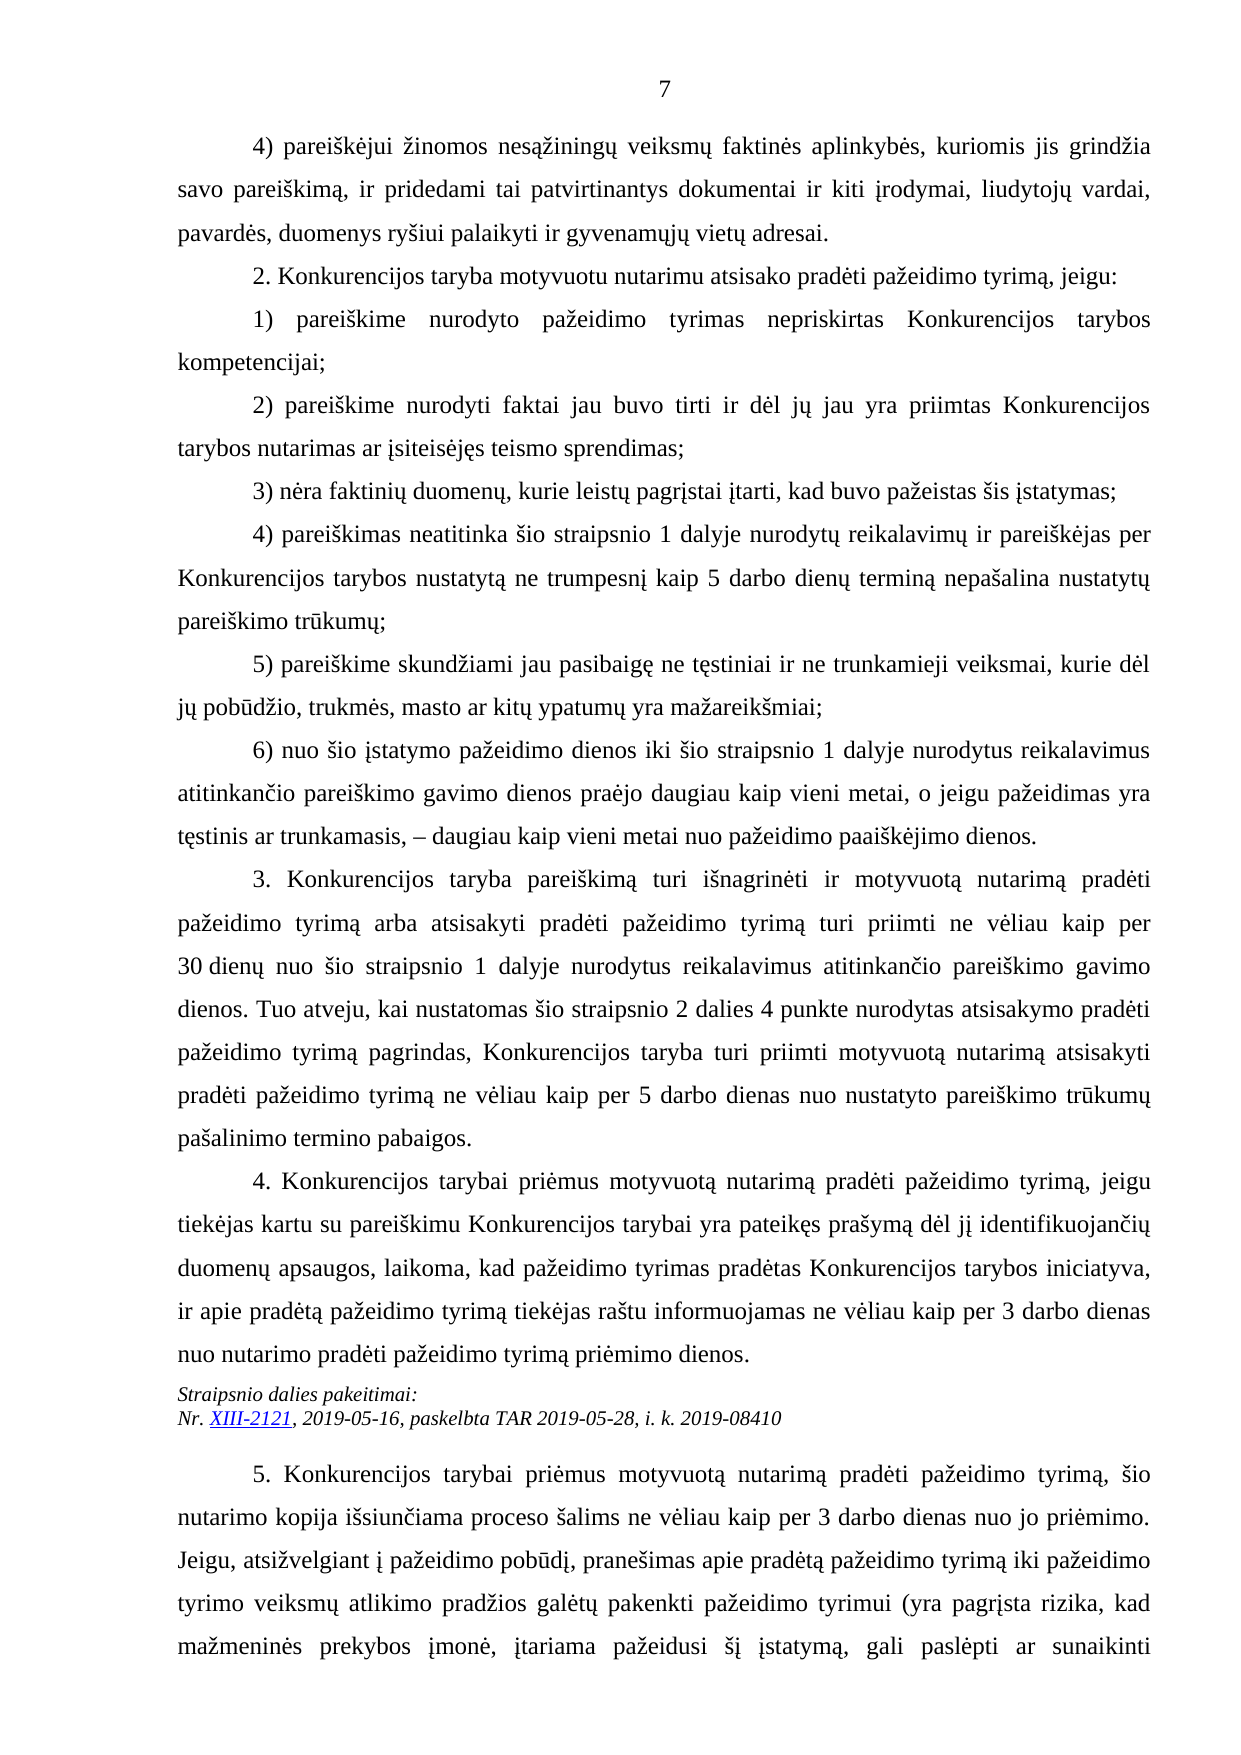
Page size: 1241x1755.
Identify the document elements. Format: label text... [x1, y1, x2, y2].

text 4) pareiškėjui žinomos nesąžiningų veiksmų faktinės aplinkybės, kuriomis jis grindžia savo pareiškimą, ir pridedami tai patvirtinantys dokumentai ir kiti įrodymai, liudytojų vardai, pavardės, duomenys ryšiui palaikyti ir gyvenamųjų vietų adresai. [177, 131, 1152, 246]
text 2. Konkurencijos taryba motyvuotu nutarimu atsisako pradėti pažeidimo tyrimą, jeigu: [177, 261, 1152, 289]
text 1) pareiškime nurodyto pažeidimo tyrimas nepriskirtas Konkurencijos tarybos kompetencijai; [177, 304, 1152, 376]
text 5) pareiškime skundžiami jau pasibaigę ne tęstiniai ir ne trunkamieji veiksmai, kurie dėl jų pobūdžio, trukmės, masto ar kitų ypatumų yra mažareikšmiai; [177, 649, 1152, 721]
text 2) pareiškime nurodyti faktai jau buvo tirti ir dėl jų jau yra priimtas Konkurencijos tarybos nutarimas ar įsiteisėjęs teismo sprendimas; [177, 390, 1152, 462]
text 4) pareiškimas neatitinka šio straipsnio 1 dalyje nurodytų reikalavimų ir pareiškėjas per Konkurencijos tarybos nustatytą ne trumpesnį kaip 5 darbo dienų terminą nepašalina nustatytų pareiškimo trūkumų; [177, 519, 1152, 634]
text 5. Konkurencijos tarybai priėmus motyvuotą nutarimą pradėti pažeidimo tyrimą, šio nutarimo kopija išsiunčiama proceso šalims ne vėliau kaip per 3 darbo dienas nuo jo priėmimo. Jeigu, atsižvelgiant į pažeidimo pobūdį, pranešimas apie pradėtą pažeidimo tyrimą iki pažeidimo tyrimo veiksmų atlikimo pradžios galėtų pakenkti pažeidimo tyrimui (yra pagrįsta rizika, kad mažmeninės prekybos įmonė, įtariama pažeidusi šį įstatymą, gali paslėpti ar sunaikinti [177, 1459, 1152, 1660]
text 4. Konkurencijos tarybai priėmus motyvuotą nutarimą pradėti pažeidimo tyrimą, jeigu tiekėjas kartu su pareiškimu Konkurencijos tarybai yra pateikęs prašymą dėl jį identifikuojančių duomenų apsaugos, laikoma, kad pažeidimo tyrimas pradėtas Konkurencijos tarybos iniciatyva, ir apie pradėtą pažeidimo tyrimą tiekėjas raštu informuojamas ne vėliau kaip per 3 darbo dienas nuo nutarimo pradėti pažeidimo tyrimą priėmimo dienos. [177, 1166, 1152, 1368]
text 6) nuo šio įstatymo pažeidimo dienos iki šio straipsnio 1 dalyje nurodytus reikalavimus atitinkančio pareiškimo gavimo dienos praėjo daugiau kaip vieni metai, o jeigu pažeidimas yra tęstinis ar trunkamasis, – daugiau kaip vieni metai nuo pažeidimo paaiškėjimo dienos. [177, 735, 1152, 850]
text Nr. XIII-2121, 2019-05-16, paskelbta TAR 2019-05-28, i. k. 2019-08410 [177, 1406, 1152, 1430]
text 3. Konkurencijos taryba pareiškimą turi išnagrinėti ir motyvuotą nutarimą pradėti pažeidimo tyrimą arba atsisakyti pradėti pažeidimo tyrimą turi priimti ne vėliau kaip per 30 dienų nuo šio straipsnio 1 dalyje nurodytus reikalavimus atitinkančio pareiškimo gavimo dienos. Tuo atveju, kai nustatomas šio straipsnio 2 dalies 4 punkte nurodytas atsisakymo pradėti pažeidimo tyrimą pagrindas, Konkurencijos taryba turi priimti motyvuotą nutarimą atsisakyti pradėti pažeidimo tyrimą ne vėliau kaip per 5 darbo dienas nuo nustatyto pareiškimo trūkumų pašalinimo termino pabaigos. [177, 864, 1152, 1152]
text 3) nėra faktinių duomenų, kurie leistų pagrįstai įtarti, kad buvo pažeistas šis įstatymas; [177, 476, 1152, 505]
text Straipsnio dalies pakeitimai: [177, 1382, 1152, 1406]
